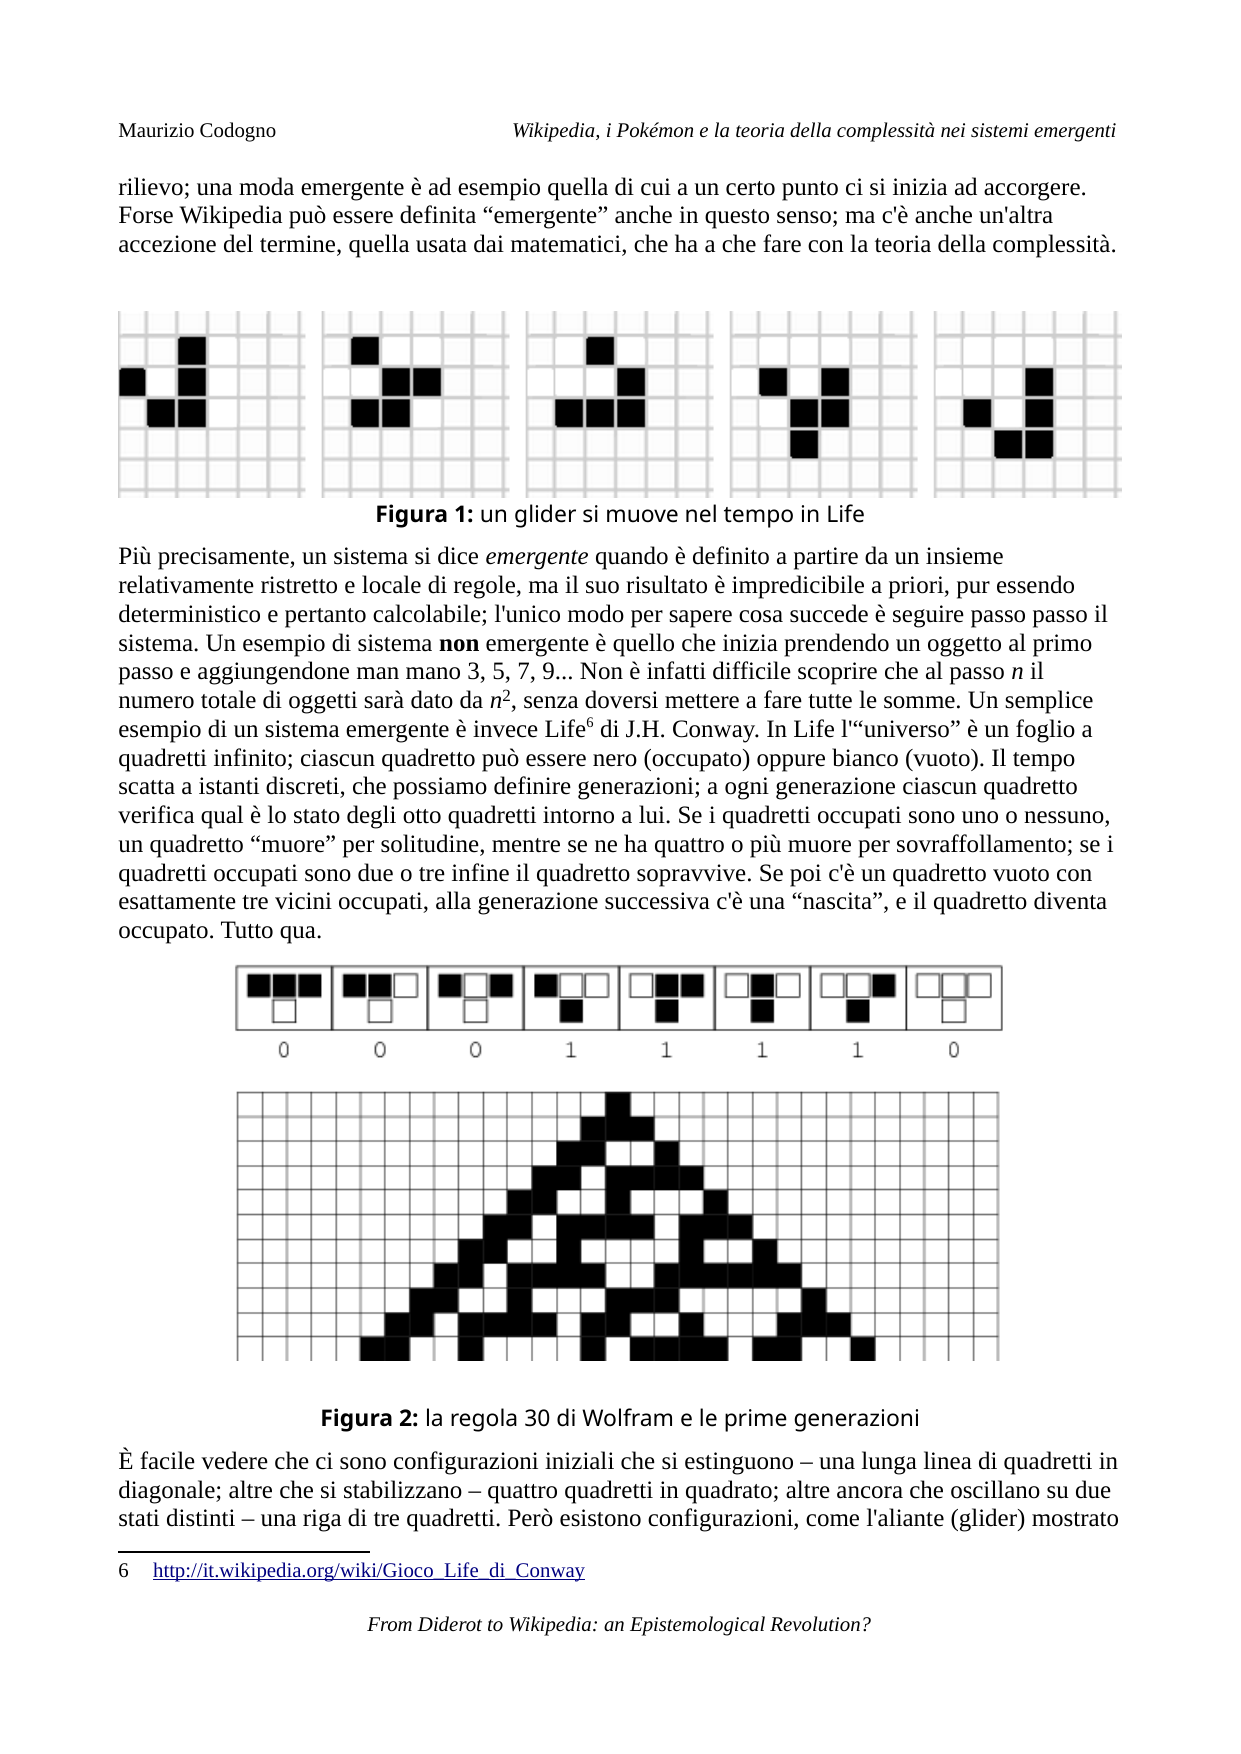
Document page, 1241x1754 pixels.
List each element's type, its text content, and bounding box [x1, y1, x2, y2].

text Figura 2: la regola 30 di Wolfram e le prime generazioni [118, 1402, 1122, 1433]
text rilievo; una moda emergente è ad esempio quella di cui a un certo punto ci si inizia ad accorgere. Forse Wikipedia può essere definita “emergente” anche in questo senso; ma c'è anche un'altra accezione del termine, quella usata dai matematici, che ha a che fare con la teoria della complessità. [118, 172, 1122, 258]
text Figura 1: un glider si muove nel tempo in Life [118, 498, 1122, 529]
picture [223, 956, 1017, 1361]
picture [118, 311, 1122, 498]
text È facile vedere che ci sono configurazioni iniziali che si estinguono – una lunga linea di quadretti in diagonale; altre che si stabilizzano – quattro quadretti in quadrato; altre ancora che oscillano su due stati distinti – una riga di tre quadretti. Però esistono configurazioni, come l'aliante (glider) mostrato [118, 1446, 1122, 1532]
text Più precisamente, un sistema si dice emergente quando è definito a partire da un insieme relativamente ristretto e locale di regole, ma il suo risultato è impredicibile a priori, pur essendo deterministico e pertanto calcolabile; l'unico modo per sapere cosa succede è seguire passo passo il sistema. Un esempio di sistema non emergente è quello che inizia prendendo un oggetto al primo passo e aggiungendone man mano 3, 5, 7, 9... Non è infatti difficile scoprire che al passo n il numero totale di oggetti sarà dato da n2, senza doversi mettere a fare tutte le somme. Un semplice esempio di un sistema emergente è invece Life di J.H. Conway. In Life l'“universo” è un foglio a quadretti infinito; ciascun quadretto può essere nero (occupato) oppure bianco (vuoto). Il tempo scatta a istanti discreti, che possiamo definire generazioni; a ogni generazione ciascun quadretto verifica qual è lo stato degli otto quadretti intorno a lui. Se i quadretti occupati sono uno o nessuno, un quadretto “muore” per solitudine, mentre se ne ha quattro o più muore per sovraffollamento; se i quadretti occupati sono due o tre infine il quadretto sopravvive. Se poi c'è un quadretto vuoto con esattamente tre vicini occupati, alla generazione successiva c'è una “nascita”, e il quadretto diventa occupato. Tutto qua. [118, 541, 1122, 944]
text http://it.wikipedia.org/wiki/Gioco_Life_di_Conway [118, 1558, 1122, 1582]
